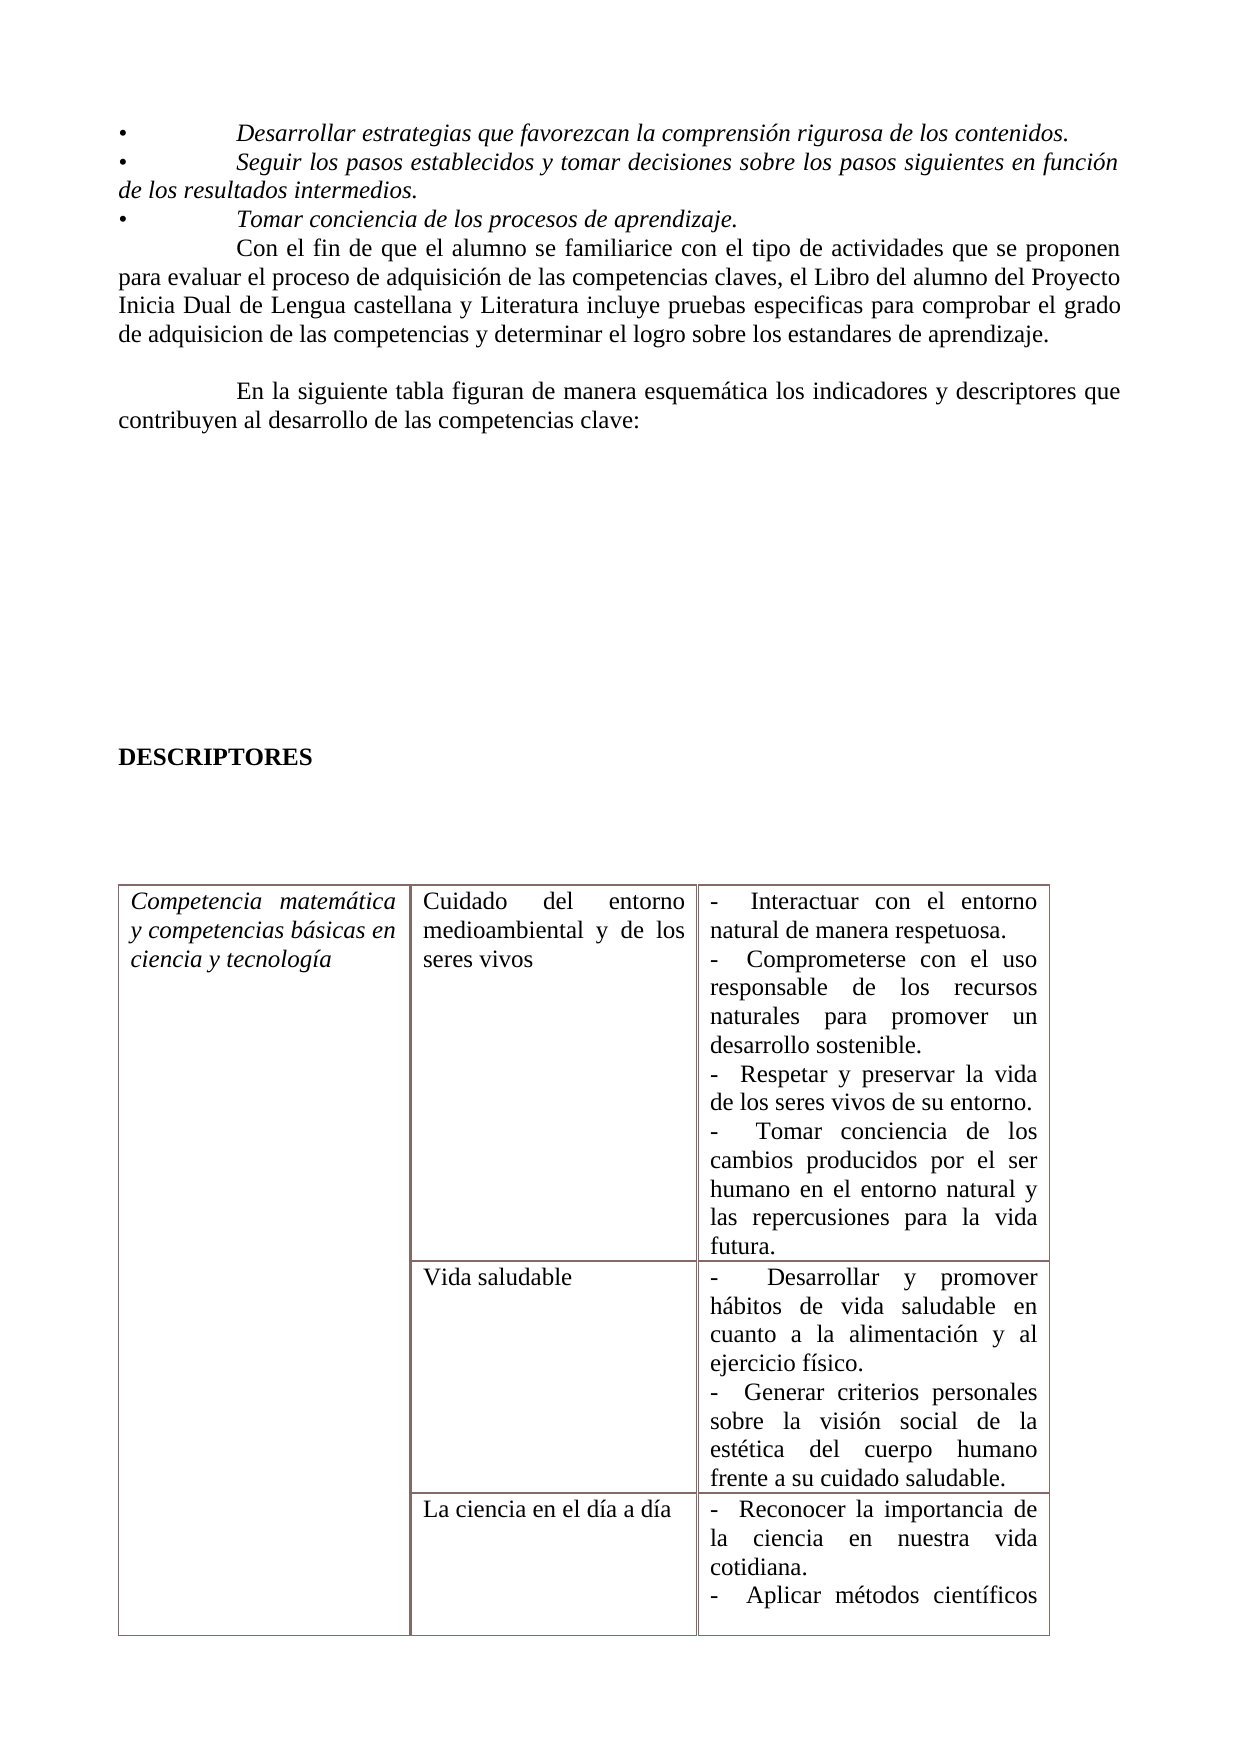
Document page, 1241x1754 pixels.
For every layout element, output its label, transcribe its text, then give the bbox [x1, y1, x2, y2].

text Con el fin de que el alumno se familiarice con el tipo de actividades que se proponen para evaluar el proceso de adquisición de las competencias claves, el Libro del alumno del Proyecto Inicia Dual de Lengua castellana y Literatura incluye pruebas especificas para comprobar el grado de adquisicion de las competencias y determinar el logro sobre los estandares de aprendizaje. [118, 233, 1122, 348]
table_cell - Reconocer la importancia de la ciencia en nuestra vida cotidiana. - Aplicar métodos científicos [699, 1494, 1049, 1635]
text • Seguir los pasos establecidos y tomar decisiones sobre los pasos siguientes en función de los resultados intermedios. [118, 147, 1122, 204]
table_cell - Desarrollar y promover hábitos de vida saludable en cuanto a la alimentación y al ejercicio físico. - Generar criterios personales sobre la visión social de la estética del cuerpo humano frente a su cuidado saludable. [699, 1262, 1049, 1492]
table_cell [698, 856, 1050, 884]
text • Tomar conciencia de los procesos de aprendizaje. [118, 204, 1122, 233]
table_cell Vida saludable [412, 1262, 696, 1492]
text DESCRIPTORES [118, 742, 1122, 771]
table_cell [411, 856, 697, 884]
text En la siguiente tabla figuran de manera esquemática los indicadores y descriptores que contribuyen al desarrollo de las competencias clave: [118, 376, 1122, 434]
table_cell Competencia matemática y competencias básicas en ciencia y tecnología [119, 886, 409, 1635]
text • Desarrollar estrategias que favorezcan la comprensión rigurosa de los contenidos. [118, 118, 1122, 147]
table_cell Cuidado del entorno medioambiental y de los seres vivos [412, 886, 696, 1260]
table_header COMPETENCIAS CLAVE [118, 799, 409, 856]
table_cell La ciencia en el día a día [412, 1494, 696, 1635]
table_cell - Interactuar con el entorno natural de manera respetuosa. - Comprometerse con el uso responsable de los recursos naturales para promover un desarrollo sostenible. - Respetar y preservar la vida de los seres vivos de su entorno. - Tomar conciencia de los cambios producidos por el ser humano en el entorno natural y las repercusiones para la vida futura. [699, 886, 1049, 1260]
table_header INDICADORES [412, 799, 696, 856]
table_header DESCRIPTORES [699, 799, 1050, 856]
table_cell [118, 856, 411, 884]
